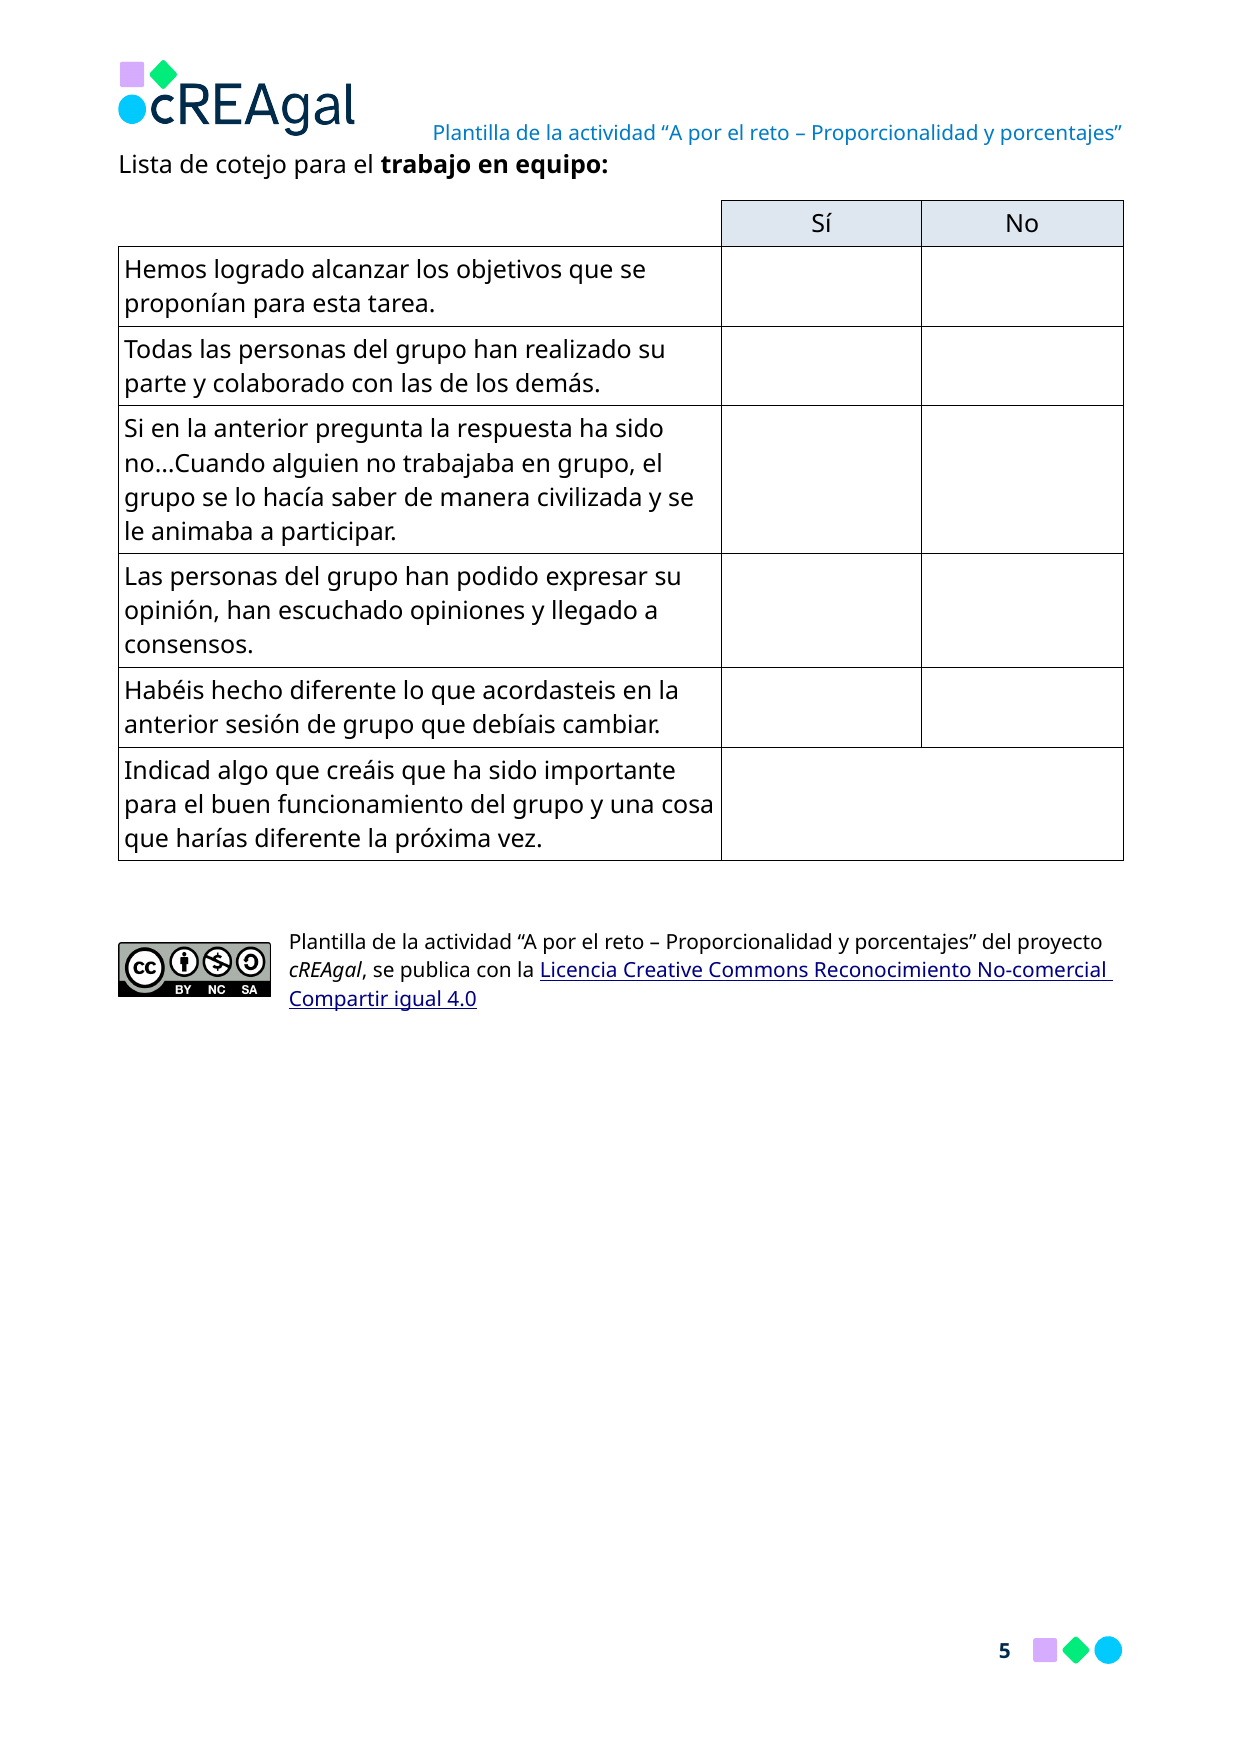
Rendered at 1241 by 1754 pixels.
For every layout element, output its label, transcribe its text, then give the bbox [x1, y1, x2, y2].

table_cell [922, 668, 1123, 747]
table_cell [722, 327, 921, 405]
table_cell [922, 327, 1123, 405]
table_cell [922, 247, 1123, 326]
table_header [118, 200, 721, 246]
text Plantilla de la actividad “A por el reto – Proporcionalidad y porcentajes” del proyecto cREAgal, se publica con la Licencia Creative Commons Reconocimiento No-comercial Compartir igual 4.0 [118, 927, 1122, 1012]
table_cell [722, 554, 921, 667]
table_cell Las personas del grupo han podido expresar su opinión, han escuchado opiniones y llegado a consensos. [119, 554, 721, 667]
table_cell Todas las personas del grupo han realizado su parte y colaborado con las de los demás. [119, 327, 721, 405]
table_cell [922, 406, 1123, 553]
table_cell Habéis hecho diferente lo que acordasteis en la anterior sesión de grupo que debíais cambiar. [119, 668, 721, 747]
table_cell Si en la anterior pregunta la respuesta ha sido no…Cuando alguien no trabajaba en grupo, el grupo se lo hacía saber de manera civilizada y se le animaba a participar. [119, 406, 721, 553]
table_cell [722, 668, 921, 747]
picture [118, 942, 271, 997]
text Lista de cotejo para el trabajo en equipo: [118, 147, 1122, 181]
table_cell [722, 406, 921, 553]
table_cell [722, 247, 921, 326]
table_header No [922, 201, 1123, 246]
table_cell [722, 748, 1123, 860]
table_cell Indicad algo que creáis que ha sido importante para el buen funcionamiento del grupo y una cosa que harías diferente la próxima vez. [119, 748, 721, 860]
table_cell Hemos logrado alcanzar los objetivos que se proponían para esta tarea. [119, 247, 721, 326]
table_cell [922, 554, 1123, 667]
table_header Sí [722, 201, 921, 246]
picture [118, 60, 355, 136]
